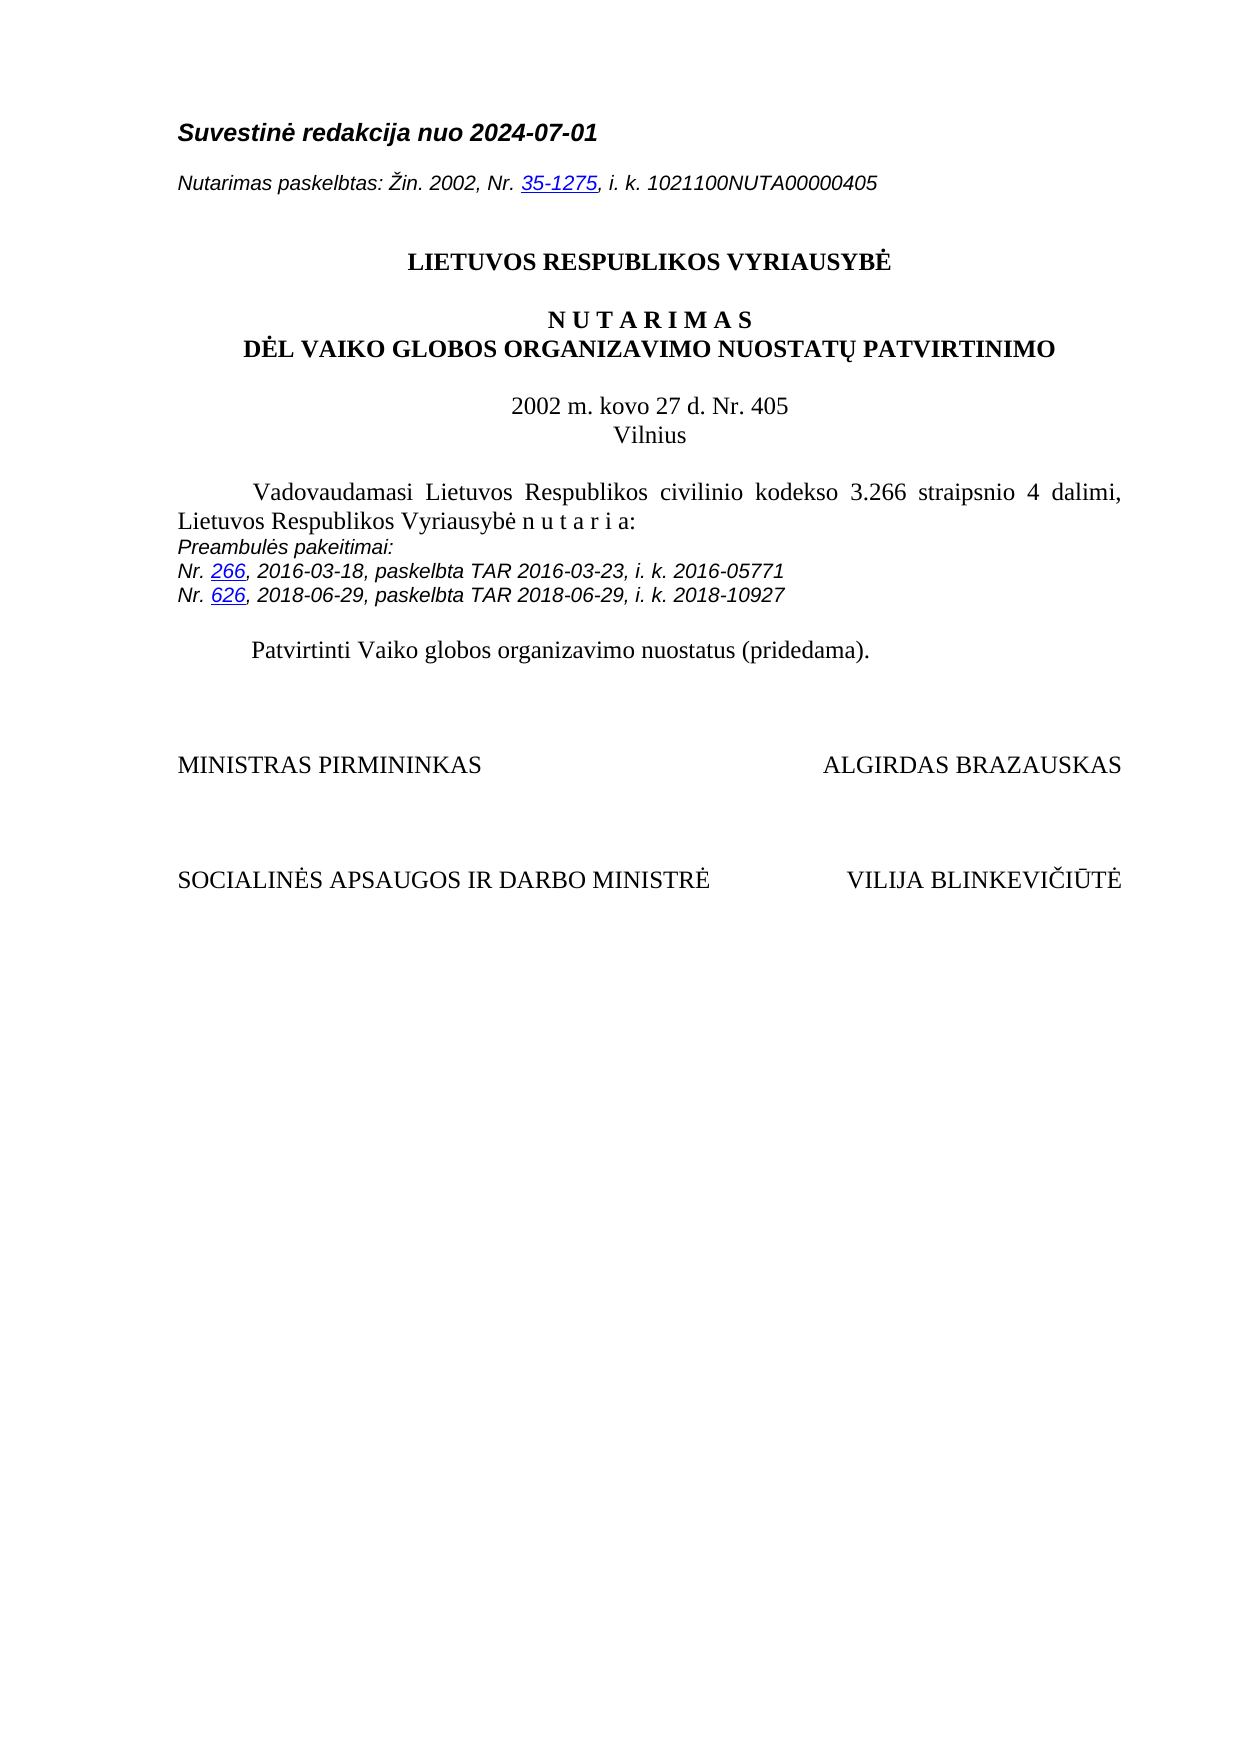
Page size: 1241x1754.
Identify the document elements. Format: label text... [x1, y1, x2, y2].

text Nr. 626, 2018-06-29, paskelbta TAR 2018-06-29, i. k. 2018-10927 [177, 583, 1122, 607]
text Vadovaudamasi Lietuvos Respublikos civilinio kodekso 3.266 straipsnio 4 dalimi, Lietuvos Respublikos Vyriausybė n u t a r i a: [177, 477, 1122, 535]
text LIETUVOS RESPUBLIKOS VYRIAUSYBĖ [177, 247, 1122, 276]
text Preambulės pakeitimai: [177, 535, 1122, 559]
text Patvirtinti Vaiko globos organizavimo nuostatus (pridedama). [177, 636, 1122, 664]
text Nr. 266, 2016-03-18, paskelbta TAR 2016-03-23, i. k. 2016-05771 [177, 559, 1122, 583]
text 2002 m. kovo 27 d. Nr. 405 [177, 391, 1122, 420]
text Vilnius [177, 420, 1122, 449]
text SOCIALINĖS APSAUGOS IR DARBO MINISTRĖ VILIJA BLINKEVIČIŪTĖ [177, 866, 1122, 894]
text N U T A R I M A S [177, 305, 1122, 334]
text MINISTRAS PIRMININKAS ALGIRDAS BRAZAUSKAS [177, 751, 1122, 779]
text Nutarimas paskelbtas: Žin. 2002, Nr. 35-1275, i. k. 1021100NUTA00000405 [177, 171, 1122, 195]
text Suvestinė redakcija nuo 2024-07-01 [177, 118, 1122, 147]
text DĖL VAIKO GLOBOS ORGANIZAVIMO NUOSTATŲ PATVIRTINIMO [177, 334, 1122, 362]
